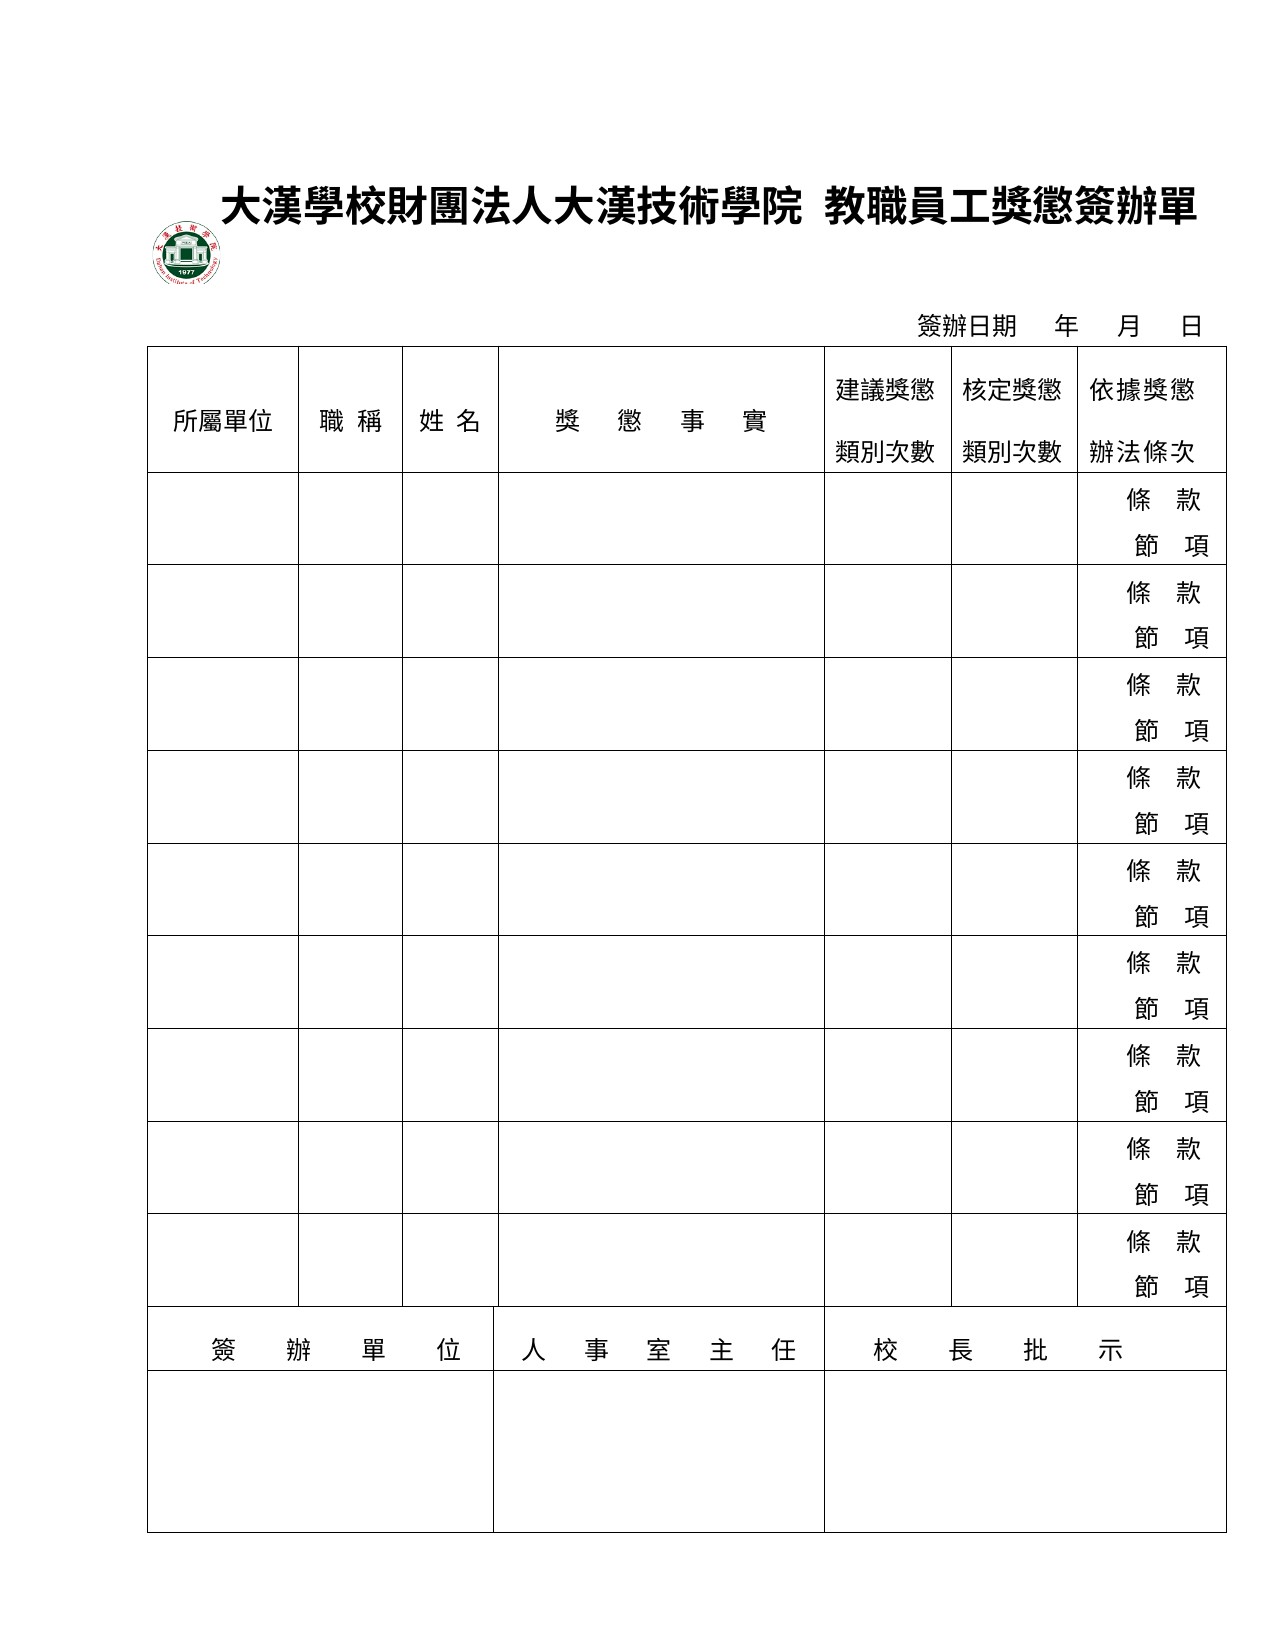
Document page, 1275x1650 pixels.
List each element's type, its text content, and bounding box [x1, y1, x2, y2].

table_cell [148, 751, 298, 842]
table_cell [952, 565, 1077, 657]
table_cell 條 款 節 項 [1078, 658, 1226, 750]
table_cell [952, 1214, 1077, 1306]
table_cell [403, 473, 498, 564]
table_cell 條 款 節 項 [1078, 565, 1226, 657]
table_header 獎 懲 事 實 [499, 347, 824, 472]
table_cell [148, 473, 298, 564]
table_cell [825, 473, 951, 564]
table_cell 條 款 節 項 [1078, 844, 1226, 935]
table_cell 人 事 室 主 任 [494, 1307, 824, 1369]
table_cell 條 款 節 項 [1078, 1122, 1226, 1213]
table_cell 條 款 節 項 [1078, 1214, 1226, 1306]
table_cell [299, 1122, 402, 1213]
table_cell [499, 473, 824, 564]
table_cell 條 款 節 項 [1078, 936, 1226, 1028]
table_cell [825, 658, 951, 750]
table_cell 條 款 節 項 [1078, 473, 1226, 564]
table_cell [403, 658, 498, 750]
table_cell [148, 1122, 298, 1213]
table_cell [499, 844, 824, 935]
text 簽辦日期 年 月 日 [148, 283, 1204, 346]
table_header 依據獎懲 辦法條次 [1078, 347, 1226, 472]
table_cell [299, 1214, 402, 1306]
table_cell [499, 1029, 824, 1121]
table_cell [403, 1029, 498, 1121]
table_cell [148, 936, 298, 1028]
table_header 所屬單位 [148, 347, 298, 472]
table_cell [952, 751, 1077, 842]
table_cell [403, 844, 498, 935]
table_cell [499, 565, 824, 657]
table_cell [403, 1214, 498, 1306]
table_cell [825, 1029, 951, 1121]
table_cell [299, 936, 402, 1028]
table_cell [299, 565, 402, 657]
table_cell [499, 658, 824, 750]
table_cell [825, 936, 951, 1028]
table_cell [825, 751, 951, 842]
table_cell [825, 1214, 951, 1306]
table_header 建議獎懲類別次數 [825, 347, 951, 472]
table_cell 條 款 節 項 [1078, 1029, 1226, 1121]
table_cell [825, 1371, 1226, 1532]
table_header 姓 名 [403, 347, 498, 472]
table_cell [499, 1122, 824, 1213]
table_cell [499, 1214, 824, 1306]
table_cell 簽 辦 單 位 [148, 1307, 493, 1369]
table_cell 條 款 節 項 [1078, 751, 1226, 842]
table_cell [148, 844, 298, 935]
table_cell [952, 1029, 1077, 1121]
text 大漢學校財團法人大漢技術學院 教職員工獎懲簽辦單 [148, 158, 1204, 283]
table_cell [952, 473, 1077, 564]
table_cell [299, 1029, 402, 1121]
table_cell [148, 565, 298, 657]
table_cell [148, 1371, 493, 1532]
table_cell [403, 936, 498, 1028]
table_header 核定獎懲 類別次數 [952, 347, 1077, 472]
table_cell [825, 1122, 951, 1213]
table_cell [299, 658, 402, 750]
table_cell [825, 844, 951, 935]
table_cell [299, 844, 402, 935]
table_cell [403, 1122, 498, 1213]
table_cell [499, 936, 824, 1028]
table_cell [494, 1371, 824, 1532]
table_cell [148, 1029, 298, 1121]
table_cell [952, 844, 1077, 935]
table_cell [299, 473, 402, 564]
table_cell [952, 1122, 1077, 1213]
table_cell [148, 1214, 298, 1306]
table_cell [148, 658, 298, 750]
table_cell [952, 658, 1077, 750]
table_header 職 稱 [299, 347, 402, 472]
table_cell 校 長 批 示 [825, 1307, 1226, 1369]
table_cell [952, 936, 1077, 1028]
table_cell [403, 751, 498, 842]
table_cell [499, 751, 824, 842]
table_cell [299, 751, 402, 842]
table_cell [403, 565, 498, 657]
table_cell [825, 565, 951, 657]
